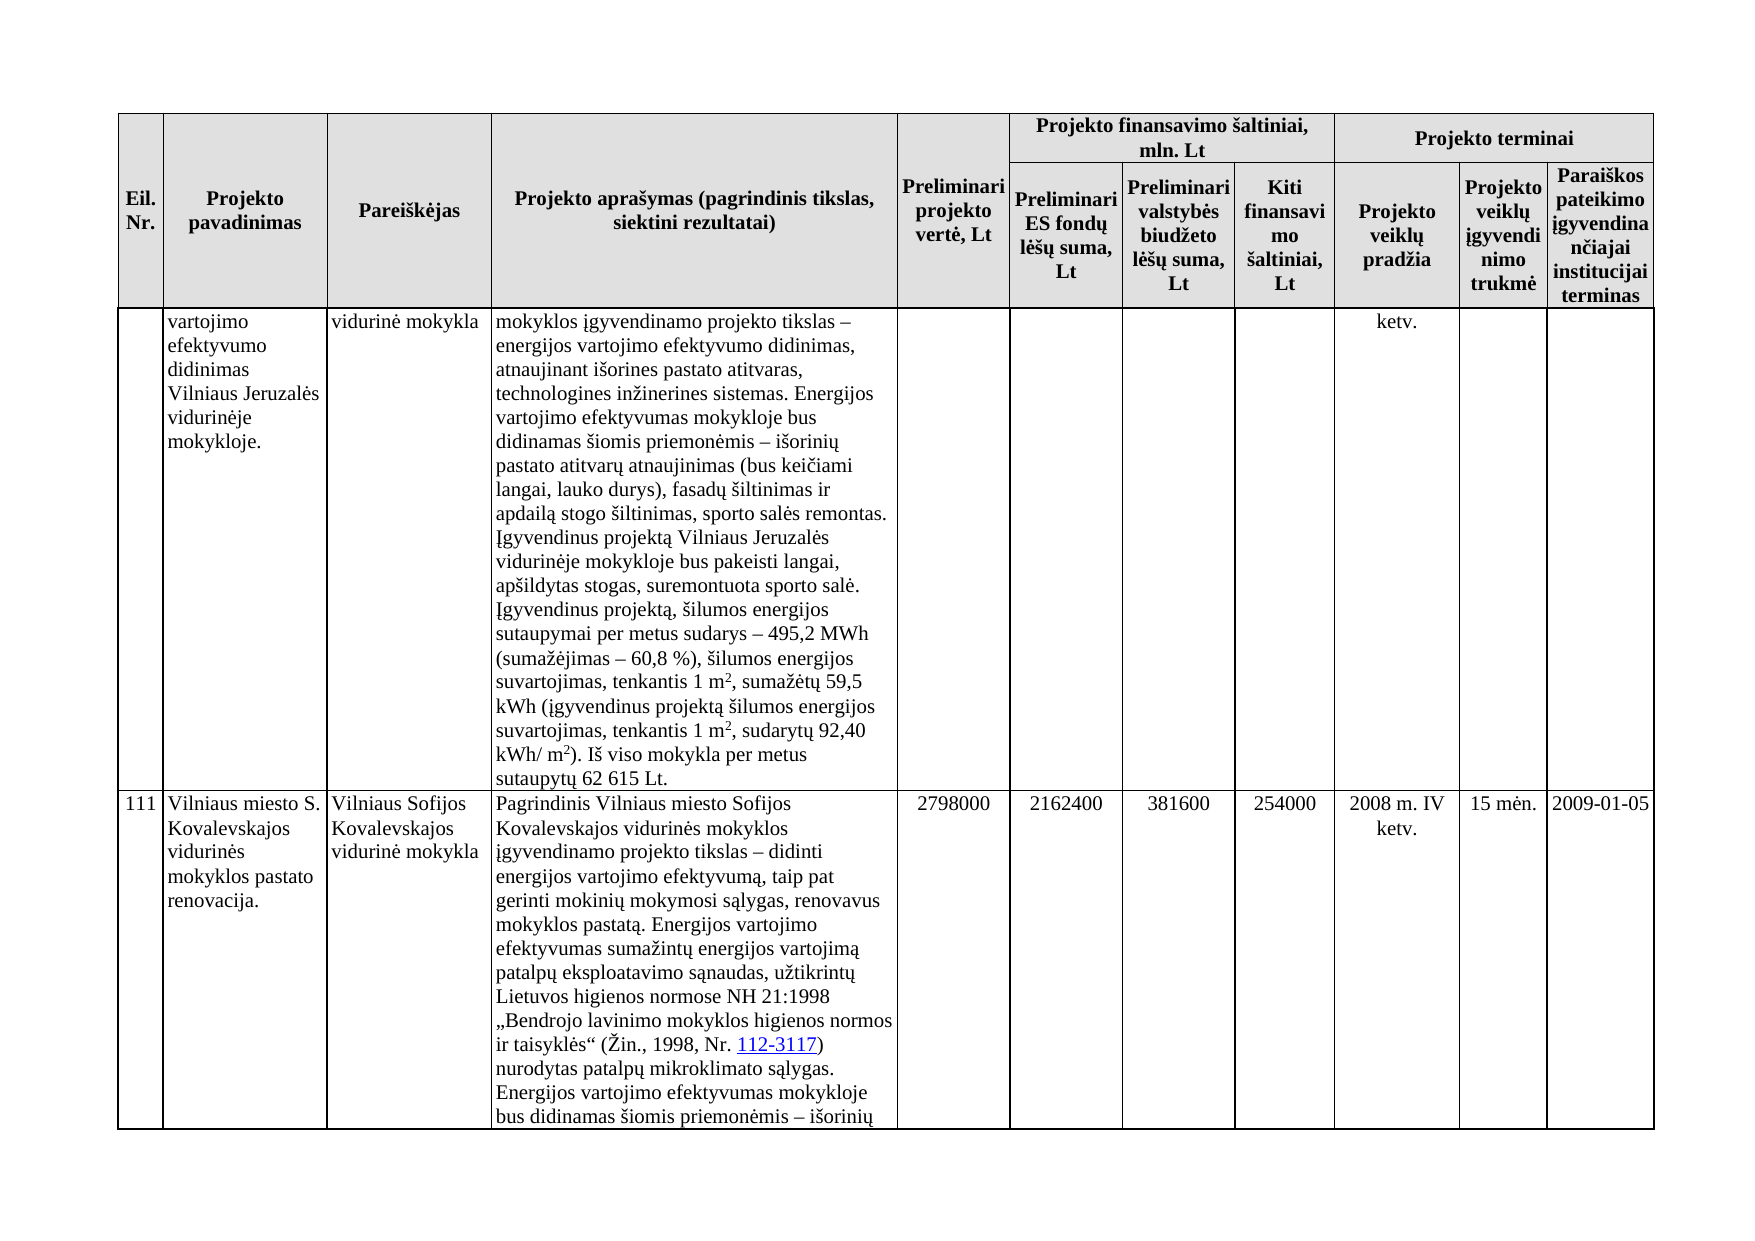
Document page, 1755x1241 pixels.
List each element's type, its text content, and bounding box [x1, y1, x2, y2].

table_cell Preliminari valstybės biudžeto lėšų suma, Lt [1123, 163, 1234, 307]
table_cell 2009-01-05 [1548, 791, 1653, 1128]
table_header Projekto aprašymas (pagrindinis tikslas, siektini rezultatai) [492, 114, 897, 307]
table_header Preliminari projekto vertė, Lt [898, 114, 1009, 307]
table_cell [1548, 309, 1653, 790]
table_cell Projekto veiklų įgyvendinimo trukmė [1460, 163, 1547, 307]
table_cell Vilniaus Sofijos Kovalevskajos vidurinė mokykla [328, 791, 491, 1128]
table_cell 111 [119, 791, 162, 1128]
table_cell Projekto veiklų pradžia [1335, 163, 1459, 307]
table_cell [1236, 309, 1334, 790]
table_cell Kiti finansavimo šaltiniai, Lt [1235, 163, 1334, 307]
table_cell Pagrindinis Vilniaus miesto Sofijos Kovalevskajos vidurinės mokyklos įgyvendinamo projekto tikslas – didinti energijos vartojimo efektyvumą, taip pat gerinti mokinių mokymosi sąlygas, renovavus mokyklos pastatą. Energijos vartojimo efektyvumas sumažintų energijos vartojimą patalpų eksploatavimo sąnaudas, užtikrintų Lietuvos higienos normose NH 21:1998 „Bendrojo lavinimo mokyklos higienos normos ir taisyklės“ (Žin., 1998, Nr. 112-3117) nurodytas patalpų mikroklimato sąlygas. Energijos vartojimo efektyvumas mokykloje bus didinamas šiomis priemonėmis – išorinių [492, 791, 897, 1128]
table_cell mokyklos įgyvendinamo projekto tikslas – energijos vartojimo efektyvumo didinimas, atnaujinant išorines pastato atitvaras, technologines inžinerines sistemas. Energijos vartojimo efektyvumas mokykloje bus didinamas šiomis priemonėmis – išorinių pastato atitvarų atnaujinimas (bus keičiami langai, lauko durys), fasadų šiltinimas ir apdailą stogo šiltinimas, sporto salės remontas. Įgyvendinus projektą Vilniaus Jeruzalės vidurinėje mokykloje bus pakeisti langai, apšildytas stogas, suremontuota sporto salė. Įgyvendinus projektą, šilumos energijos sutaupymai per metus sudarys – 495,2 MWh (sumažėjimas – 60,8 %), šilumos energijos suvartojimas, tenkantis 1 m2, sumažėtų 59,5 kWh (įgyvendinus projektą šilumos energijos suvartojimas, tenkantis 1 m2, sudarytų 92,40 kWh/ m2). Iš viso mokykla per metus sutaupytų 62 615 Lt. [492, 309, 897, 790]
table_cell [898, 309, 1009, 790]
table_cell [1123, 309, 1234, 790]
table_cell Vilniaus miesto S. Kovalevskajos vidurinės mokyklos pastato renovacija. [164, 791, 326, 1128]
table_header Projekto pavadinimas [164, 114, 327, 307]
table_cell [119, 309, 162, 790]
table_cell 381600 [1123, 791, 1234, 1128]
table_cell vidurinė mokykla [328, 309, 491, 790]
table_cell [1011, 309, 1122, 790]
table_header Projekto terminai [1335, 114, 1653, 162]
table_cell 15 mėn. [1460, 791, 1546, 1128]
table_cell Preliminari ES fondų lėšų suma, Lt [1010, 163, 1122, 307]
table_cell 254000 [1236, 791, 1334, 1128]
table_cell Paraiškos pateikimo įgyvendinančiajai institucijai terminas [1548, 163, 1653, 307]
table_header Pareiškėjas [328, 114, 491, 307]
table_header Projekto finansavimo šaltiniai, mln. Lt [1010, 114, 1334, 162]
table_cell ketv. [1335, 309, 1459, 790]
table_cell 2798000 [898, 791, 1009, 1128]
table_cell vartojimo efektyvumo didinimas Vilniaus Jeruzalės vidurinėje mokykloje. [164, 309, 326, 790]
table_cell 2008 m. IV ketv. [1335, 791, 1459, 1128]
table_header Eil. Nr. [119, 114, 163, 307]
table_cell 2162400 [1011, 791, 1122, 1128]
table_cell [1460, 309, 1546, 790]
